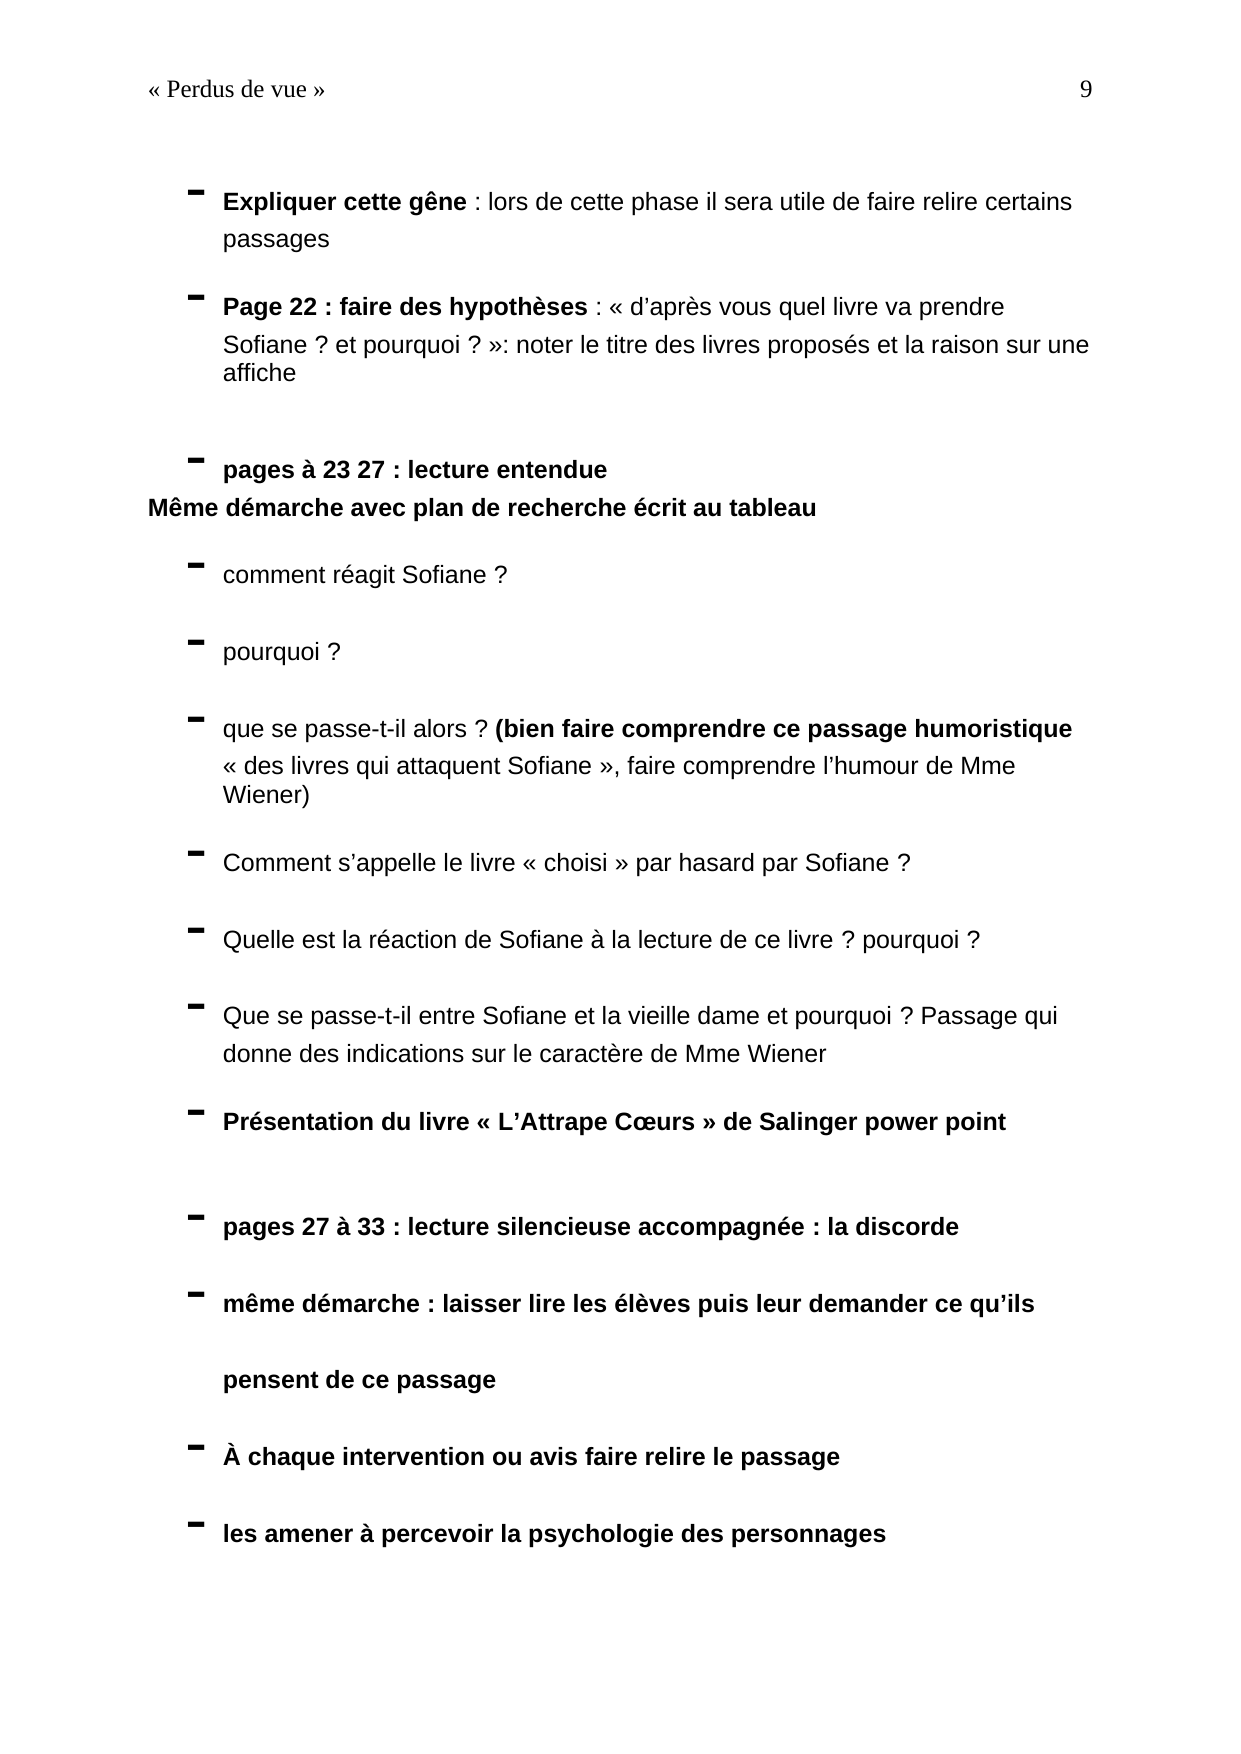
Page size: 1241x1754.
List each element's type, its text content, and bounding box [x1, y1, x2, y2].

list pages 27 à 33 : lecture silencieuse accompagnée : la discorde [185, 1173, 1093, 1250]
list pages à 23 27 : lecture entendue [185, 416, 1093, 493]
list À chaque intervention ou avis faire relire le passage [185, 1403, 1093, 1480]
list les amener à percevoir la psychologie des personnages [185, 1480, 1093, 1556]
list Quelle est la réaction de Sofiane à la lecture de ce livre ? pourquoi ? [185, 886, 1093, 962]
list pourquoi ? [185, 598, 1093, 675]
list Comment s’appelle le livre « choisi » par hasard par Sofiane ? [185, 809, 1093, 886]
list Page 22 : faire des hypothèses : « d’après vous quel livre va prendre Sofiane ? et pourquoi ? »: noter le titre des livres proposés et la raison sur une affiche [185, 253, 1093, 387]
list comment réagit Sofiane ? [185, 521, 1093, 598]
list Expliquer cette gêne : lors de cette phase il sera utile de faire relire certains passages [185, 148, 1093, 253]
list Présentation du livre « L’Attrape Cœurs » de Salinger power point [185, 1068, 1093, 1144]
text Même démarche avec plan de recherche écrit au tableau [148, 493, 1093, 521]
list même démarche : laisser lire les élèves puis leur demander ce qu’ils pensent de ce passage [185, 1250, 1093, 1403]
list Que se passe-t-il entre Sofiane et la vieille dame et pourquoi ? Passage qui donne des indications sur le caractère de Mme Wiener [185, 962, 1093, 1068]
list que se passe-t-il alors ? (bien faire comprendre ce passage humoristique « des livres qui attaquent Sofiane », faire comprendre l’humour de Mme Wiener) [185, 675, 1093, 809]
